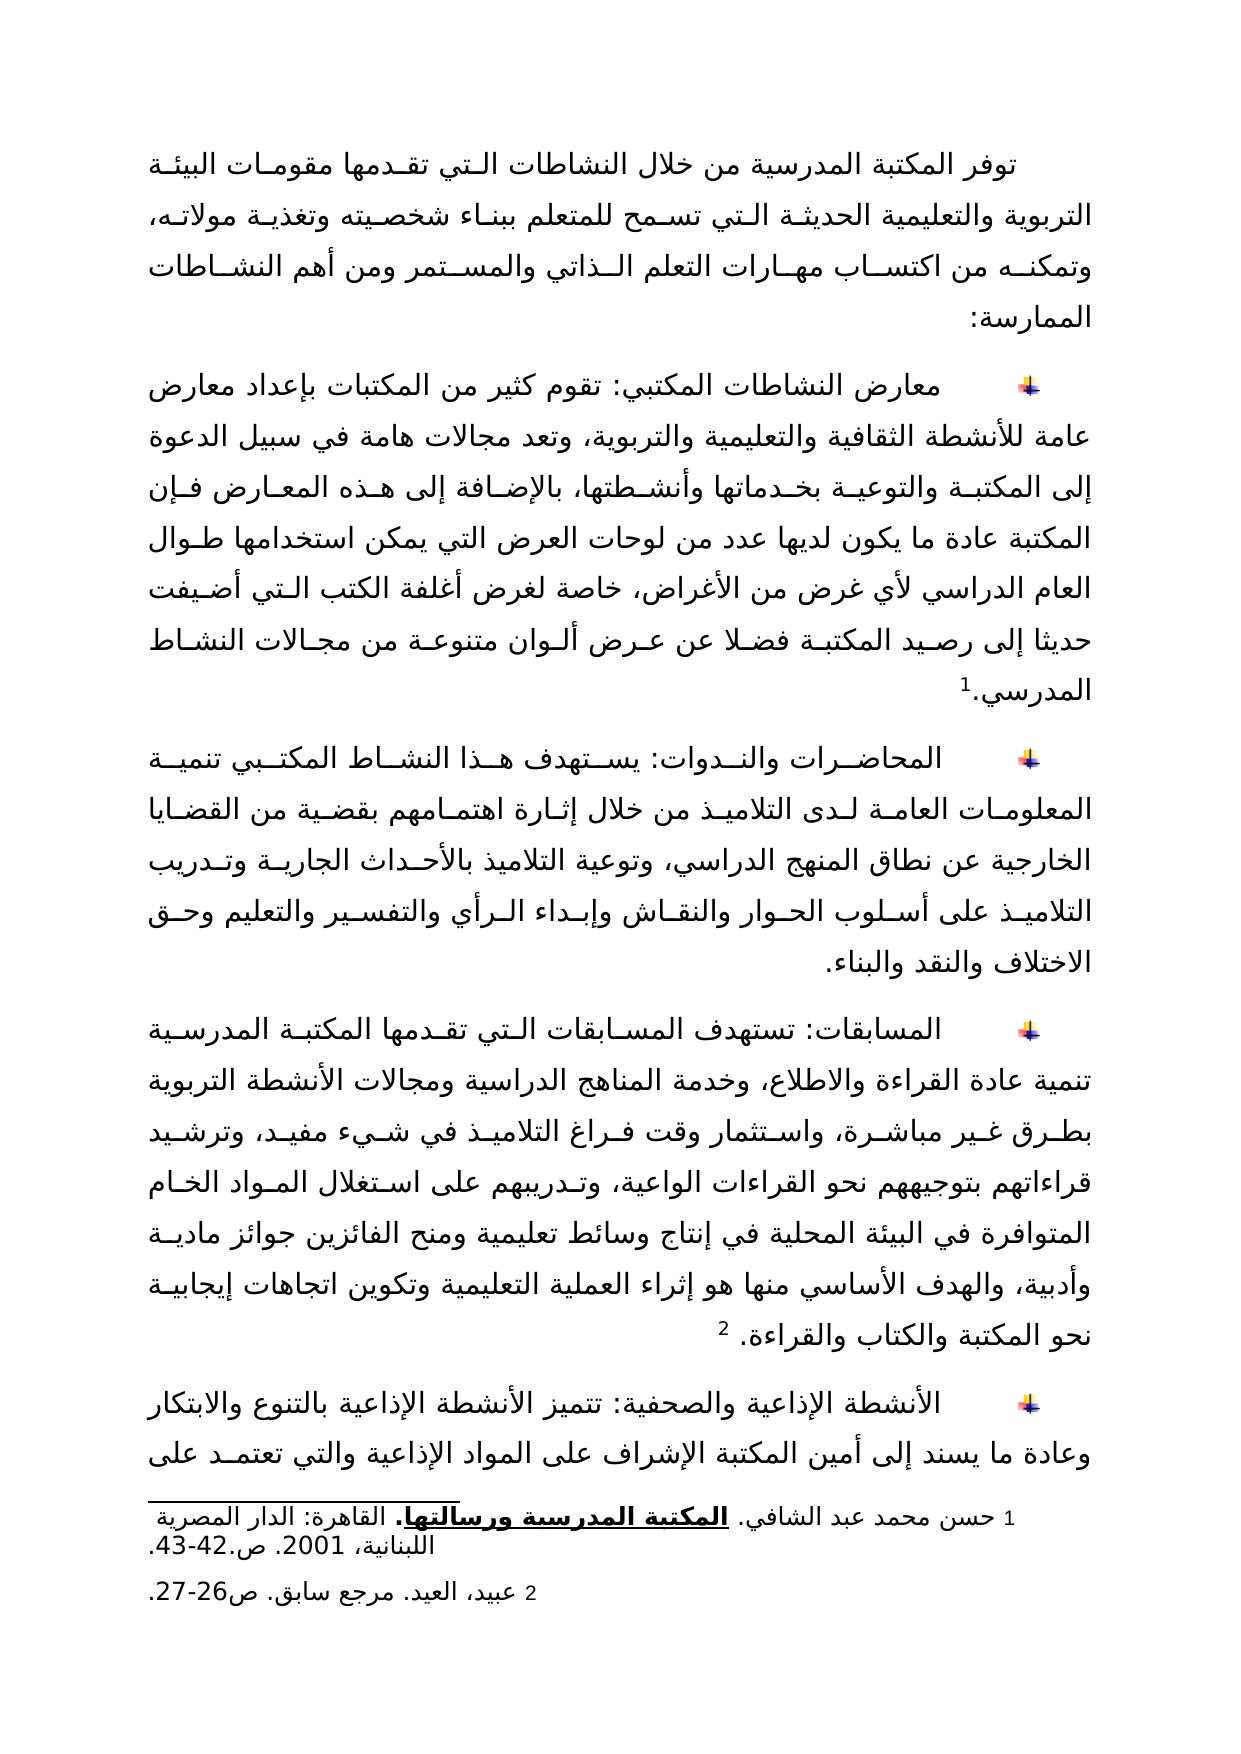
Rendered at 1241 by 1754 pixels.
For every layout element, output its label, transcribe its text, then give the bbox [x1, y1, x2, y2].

list المسابقات: تستهدف المسابقات التي تقدمها المكتبة المدرسية تنمية عادة القراءة والاطلاع، وخدمة المناهج الدراسية ومجالات الأنشطة التربوية بطرق غير مباشرة، واستثمار وقت فراغ التلاميذ في شيء مفيد، وترشيد قراءاتهم بتوجيههم نحو القراءات الواعية، وتدريبهم على استغلال المواد الخام المتوافرة في البيئة المحلية في إنتاج وسائط تعليمية ومنح الفائزين جوائز مادية وأدبية، والهدف الأساسي منها هو إثراء العملية التعليمية وتكوين اتجاهات إيجابية نحو المكتبة والكتاب والقراءة. [148, 1013, 1093, 1352]
list حسن محمد عبد الشافي. المكتبة المدرسية ورسالتها. القاهرة: الدار المصرية اللبنانية، 2001. ص.42-43. [148, 1502, 1092, 1560]
list معارض النشاطات المكتبي: تقوم كثير من المكتبات بإعداد معارض عامة للأنشطة الثقافية والتعليمية والتربوية، وتعد مجالات هامة في سبيل الدعوة إلى المكتبة والتوعية بخدماتها وأنشطتها، بالإضافة إلى هذه المعارض فإن المكتبة عادة ما يكون لديها عدد من لوحات العرض التي يمكن استخدامها طوال العام الدراسي لأي غرض من الأغراض، خاصة لغرض أغلفة الكتب التي أضيفت حديثا إلى رصيد المكتبة فضلا عن عرض ألوان متنوعة من مجالات النشاط المدرسي. [148, 368, 1093, 708]
list الأنشطة الإذاعية والصحفية: تتميز الأنشطة الإذاعية بالتنوع والابتكار وعادة ما يسند إلى أمين المكتبة الإشراف على المواد الإذاعية والتي تعتمد على قراءة التلاميذ بالمكتبة، ويمكن الاستفادة من هذه الإذاعة في الدعوة إلى المكتبة وخدماتها وعرض المواد الجديدة التي وصلت إليها، ومن الواجب أن يقوم التلاميذ أنفسهم بإعداد وإذاعة المواد المختارة، أما بالنسبة للصحافة فهي منبر يتنافس فيه التلاميذ على حسن التعبير بالكلمة والصورة، يتم كلاهما داخل المدرسة يعتمدان في كثير من موادها على المكتبة ومصادرها. [148, 1386, 1093, 1471]
list المحاضرات والندوات: يستهدف هذا النشاط المكتبي تنمية المعلومات العامة لدى التلاميذ من خلال إثارة اهتمامهم بقضية من القضايا الخارجية عن نطاق المنهج الدراسي، وتوعية التلاميذ بالأحداث الجارية وتدريب التلاميذ على أسلوب الحوار والنقاش وإبداء الرأي والتفسير والتعليم وحق الاختلاف والنقد والبناء. [148, 741, 1093, 979]
list عبيد، العيد. مرجع سابق. ص26-27. [148, 1577, 1092, 1606]
text توفر المكتبة المدرسية من خلال النشاطات التي تقدمها مقومات البيئة التربوية والتعليمية الحديثة التي تسمح للمتعلم ببناء شخصيته وتغذية مولاته، وتمكنه من اكتساب مهارات التعلم الذاتي والمستمر ومن أهم النشاطات الممارسة: [148, 148, 1092, 334]
